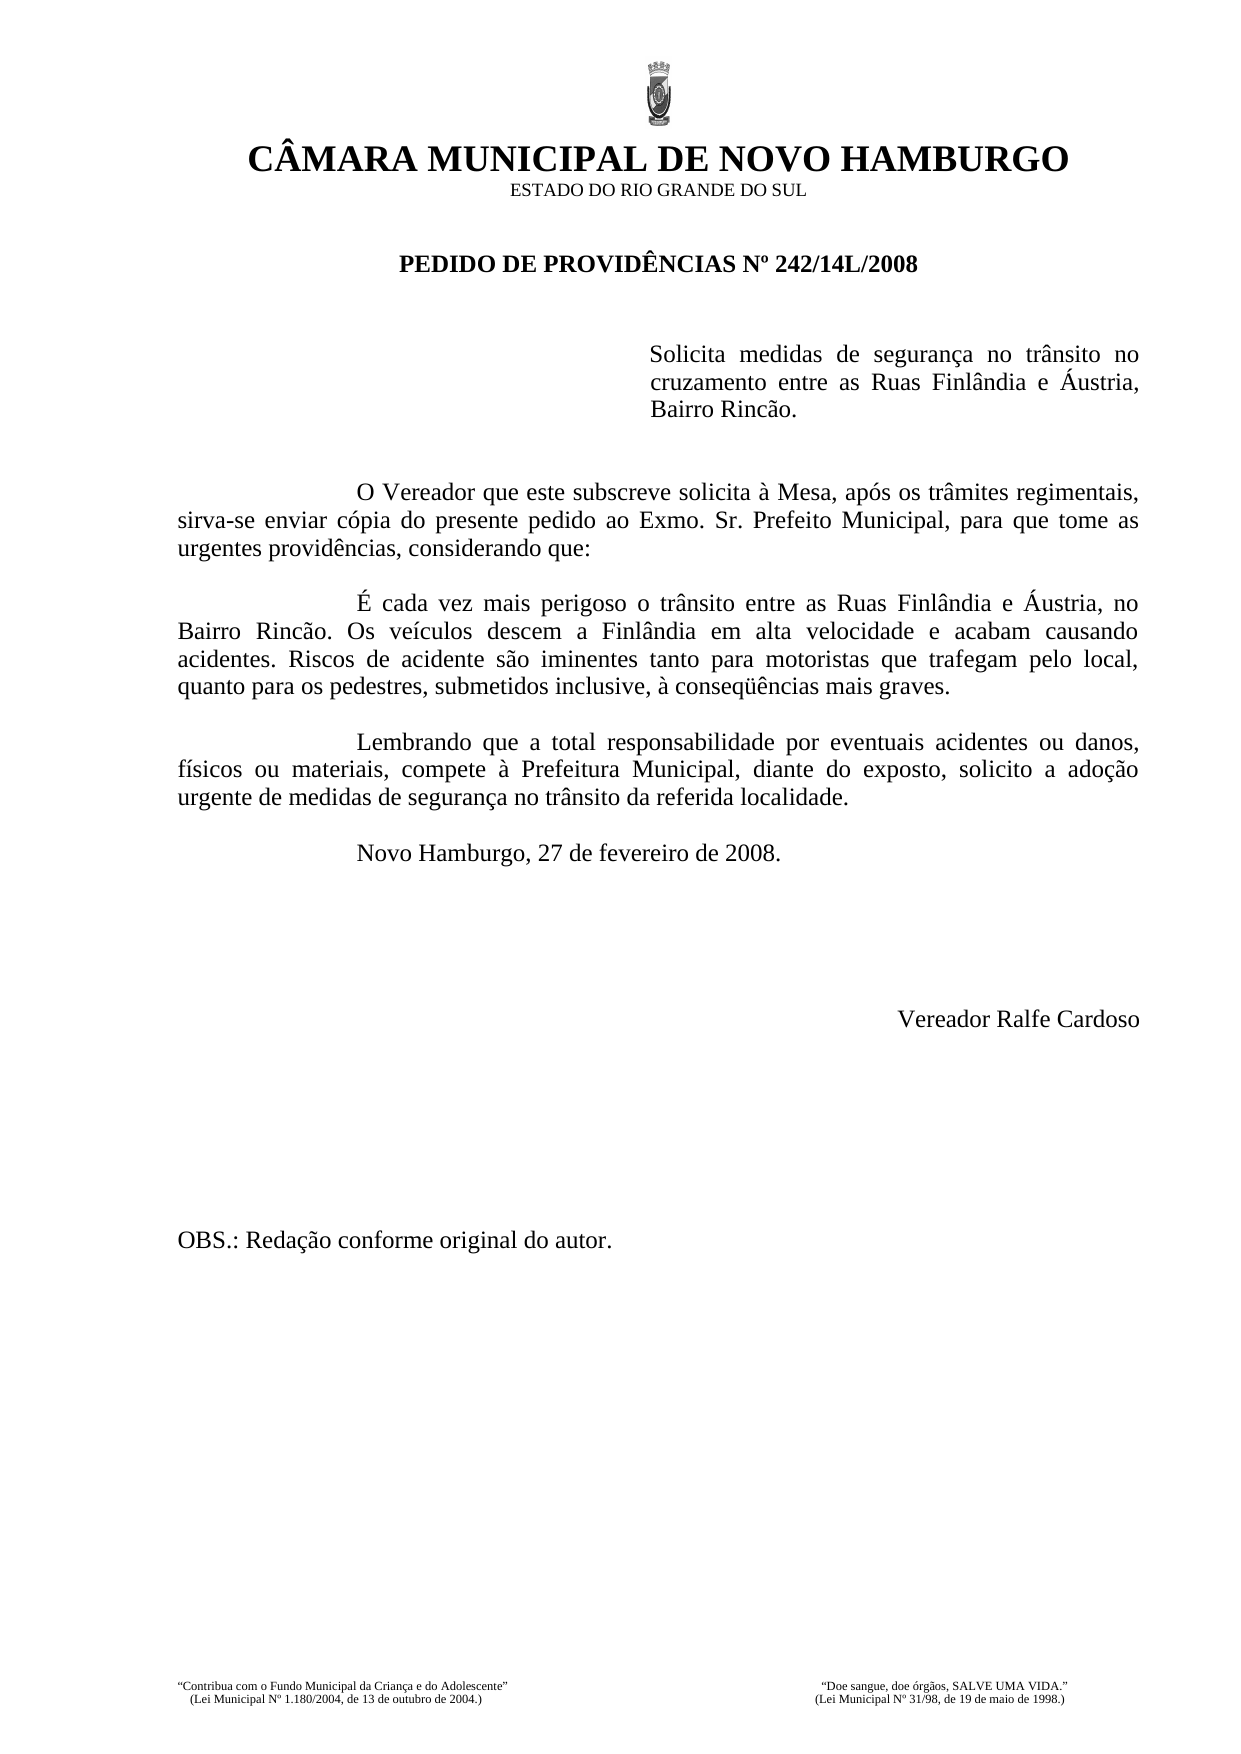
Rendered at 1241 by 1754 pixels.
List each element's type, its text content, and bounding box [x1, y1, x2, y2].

text Novo Hamburgo, 27 de fevereiro de 2008. [177, 839, 1140, 866]
text Solicita medidas de segurança no trânsito no cruzamento entre as Ruas Finlândia e Áustria, Bairro Rincão. [649, 340, 1140, 423]
text OBS.: Redação conforme original do autor. [177, 1227, 1140, 1254]
text É cada vez mais perigoso o trânsito entre as Ruas Finlândia e Áustria, no Bairro Rincão. Os veículos descem a Finlândia em alta velocidade e acabam causando acidentes. Riscos de acidente são iminentes tanto para motoristas que trafegam pelo local, quanto para os pedestres, submetidos inclusive, à conseqüências mais graves. [177, 589, 1140, 700]
text PEDIDO DE PROVIDÊNCIAS Nº 242/14L/2008 [177, 251, 1140, 278]
text Lembrando que a total responsabilidade por eventuais acidentes ou danos, físicos ou materiais, compete à Prefeitura Municipal, diante do exposto, solicito a adoção urgente de medidas de segurança no trânsito da referida localidade. [177, 728, 1140, 811]
text Vereador Ralfe Cardoso [177, 1005, 1140, 1033]
text O Vereador que este subscreve solicita à Mesa, após os trâmites regimentais, sirva-se enviar cópia do presente pedido ao Exmo. Sr. Prefeito Municipal, para que tome as urgentes providências, considerando que: [177, 478, 1140, 562]
